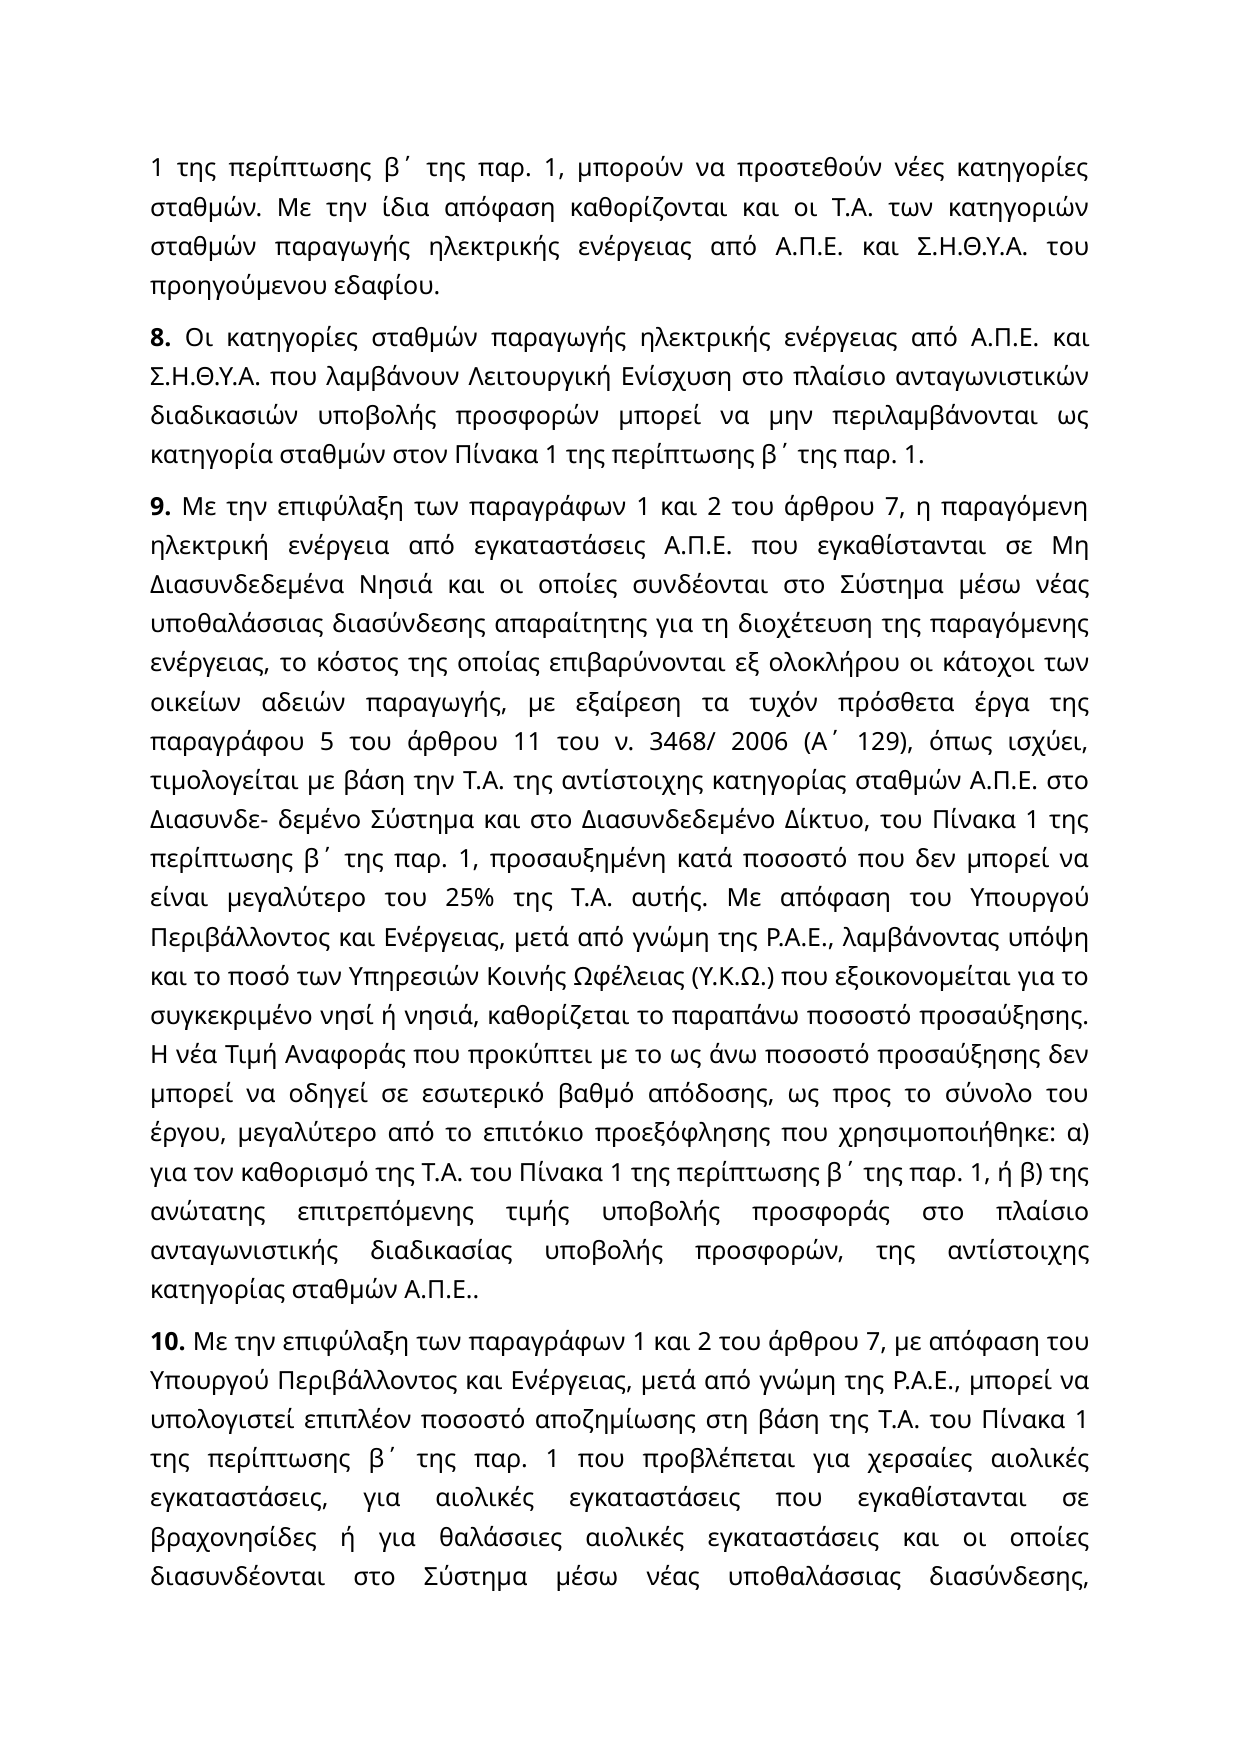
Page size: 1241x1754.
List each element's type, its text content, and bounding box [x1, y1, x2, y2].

text 8. Οι κατηγορίες σταθμών παραγωγής ηλεκτρικής ενέργειας από Α.Π.Ε. και Σ.Η.Θ.Υ.Α. που λαμβάνουν Λειτουργική Ενίσχυση στο πλαίσιο ανταγωνιστικών διαδικασιών υποβολής προσφορών μπορεί να μην περιλαμβάνονται ως κατηγορία σταθμών στον Πίνακα 1 της περίπτωσης β΄ της παρ. 1. [150, 319, 1090, 471]
text 10. Με την επιφύλαξη των παραγράφων 1 και 2 του άρθρου 7, με απόφαση του Υπουργού Περιβάλλοντος και Ενέργειας, μετά από γνώμη της Ρ.Α.Ε., μπορεί να υπολογιστεί επιπλέον ποσοστό αποζημίωσης στη βάση της Τ.Α. του Πίνακα 1 της περίπτωσης β΄ της παρ. 1 που προβλέπεται για χερσαίες αιολικές εγκαταστάσεις, για αιολικές εγκαταστάσεις που εγκαθίστανται σε βραχονησίδες ή για θαλάσσιες αιολικές εγκαταστάσεις και οι οποίες διασυνδέονται στο Σύστημα μέσω νέας υποθαλάσσιας διασύνδεσης, [150, 1323, 1090, 1592]
text 9. Με την επιφύλαξη των παραγράφων 1 και 2 του άρθρου 7, η παραγόμενη ηλεκτρική ενέργεια από εγκαταστάσεις Α.Π.Ε. που εγκαθίστανται σε Μη Διασυνδεδεμένα Νησιά και οι οποίες συνδέονται στο Σύστημα μέσω νέας υποθαλάσσιας διασύνδεσης απαραίτητης για τη διοχέτευση της παραγόμενης ενέργειας, το κόστος της οποίας επιβαρύνονται εξ ολοκλήρου οι κάτοχοι των οικείων αδειών παραγωγής, με εξαίρεση τα τυχόν πρόσθετα έργα της παραγράφου 5 του άρθρου 11 του ν. 3468/ 2006 (Α΄ 129), όπως ισχύει, τιμολογείται με βάση την Τ.Α. της αντίστοιχης κατηγορίας σταθμών Α.Π.Ε. στο Διασυνδε- δεμένο Σύστημα και στο Διασυνδεδεμένο Δίκτυο, του Πίνακα 1 της περίπτωσης β΄ της παρ. 1, προσαυξημένη κατά ποσοστό που δεν μπορεί να είναι μεγαλύτερο του 25% της Τ.Α. αυτής. Με απόφαση του Υπουργού Περιβάλλοντος και Ενέργειας, μετά από γνώμη της Ρ.Α.Ε., λαμβάνοντας υπόψη και το ποσό των Υπηρεσιών Κοινής Ωφέλειας (Υ.Κ.Ω.) που εξοικονομείται για το συγκεκριμένο νησί ή νησιά, καθορίζεται το παραπάνω ποσοστό προσαύξησης. Η νέα Τιμή Αναφοράς που προκύπτει με το ως άνω ποσοστό προσαύξησης δεν μπορεί να οδηγεί σε εσωτερικό βαθμό απόδοσης, ως προς το σύνολο του έργου, μεγαλύτερο από το επιτόκιο προεξόφλησης που χρησιμοποιήθηκε: α) για τον καθορισμό της Τ.Α. του Πίνακα 1 της περίπτωσης β΄ της παρ. 1, ή β) της ανώτατης επιτρεπόμενης τιμής υποβολής προσφοράς στο πλαίσιο ανταγωνιστικής διαδικασίας υποβολής προσφορών, της αντίστοιχης κατηγορίας σταθμών Α.Π.Ε.. [150, 488, 1090, 1306]
text 1 της περίπτωσης β΄ της παρ. 1, μπορούν να προστεθούν νέες κατηγορίες σταθμών. Με την ίδια απόφαση καθορίζονται και οι Τ.Α. των κατηγοριών σταθμών παραγωγής ηλεκτρικής ενέργειας από Α.Π.Ε. και Σ.Η.Θ.Υ.Α. του προηγούμενου εδαφίου. [150, 150, 1090, 302]
